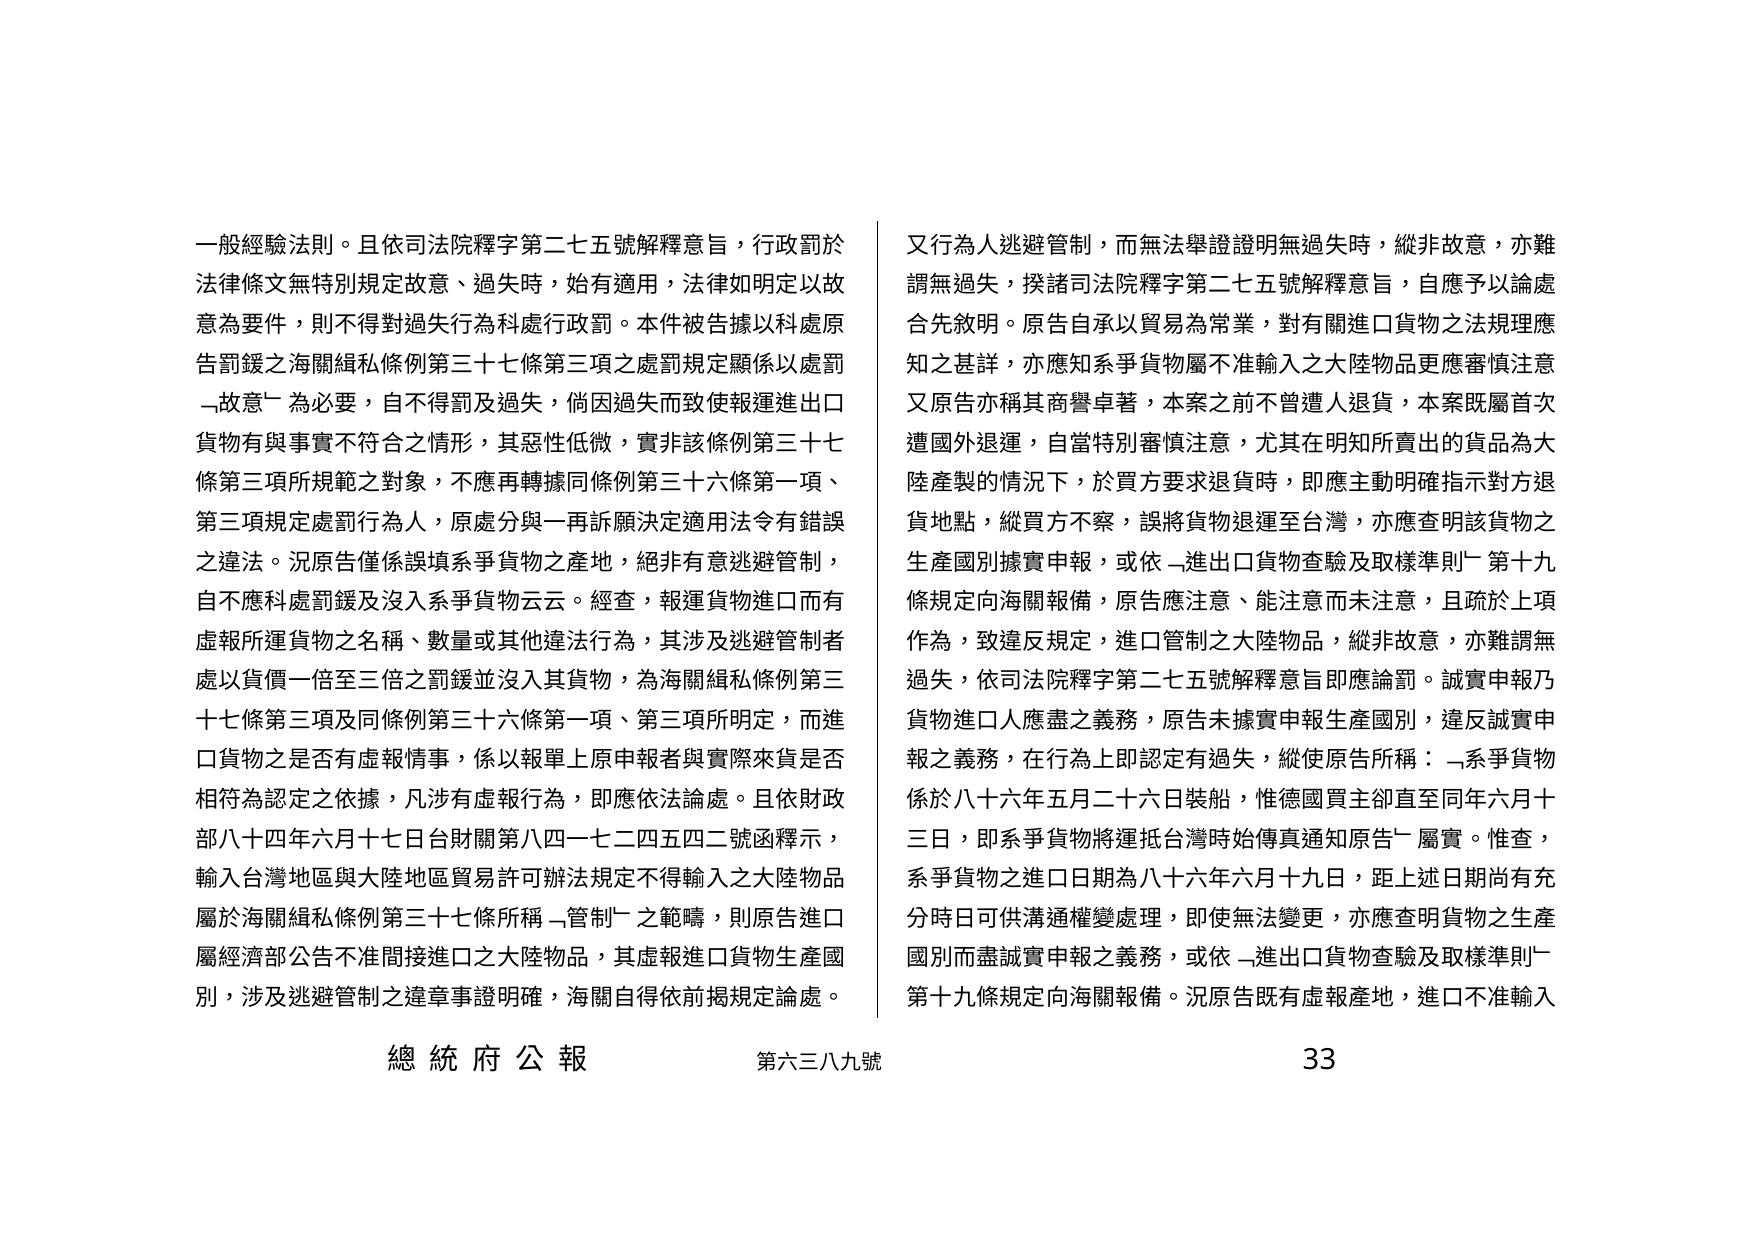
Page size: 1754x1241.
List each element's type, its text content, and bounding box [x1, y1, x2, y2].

text 按﹁報運貨物進口而有左列情事之一者，得視情節輕重，處以……四、其他違法行為。﹂﹁有前二項情事之一而涉及逃避管制者，依前條第一項及第三項論處。﹂及﹁私運貨物進口……者，處貨價一倍至三倍之罰鍰。﹂﹁前二項私運貨物沒入之。﹂分別為海關緝私條例第三十七條第一項、第三項及第三十六條第一項、第三項所明定。次按進口非屬﹁臺灣地區與大陸地區貿易許可辦法﹂第七條規定准許輸入之大陸地區物品者，即構成進口禁止輸入之物品而涉及逃避管制之違法行為。查，本件原告於八十六年六月二十四日委由富盈報關有限公司，向被告申報自德國進口NONAMES SHOES 乙批︵報單號碼：第ＤＡ／ＢＣ／八六／Ｖ三七八／九○五三號︶，報列稅則號別第六四○二‧九九‧○○號，原申報貨物產地為德國，經被告查驗結果，實際來貨產地為中國大陸，且非屬經濟部公告准許間接進口之大陸物品等情，有被告第八六︱二三二號緝私報告表附原處分卷足稽。認原告顯有虛報進口貨物產地，涉及逃避管制之違法行為，被告乃依照海關緝私條例第三十七條第三項轉據同條例第三十六條第一項及第三項規定科處貨價一倍之罰鍰計二、五九二、二五九元，並沒入涉案貨物。原告不服，循序提起行政訴訟，主張：一般而言，申報進口有非常高之可能逕以出口地為產地。本件系爭貨品是一種專門為寒帶冰雪地區之消費者所設計之高統鞋，在台灣並無市場，原告在不知情之情況下進口，且原告商譽卓著，均自產地國進口，未曾有遭人退貨之情形。本件純係原告所屬新進人員誤填出產地所致，絕非故意虛報逃避管制，原處分與一再訴願決定推定事實，違反一般經驗法則。且依司法院釋字第二七五號解釋意旨，行政罰於法律條文無特別規定故意、過失時，始有適用，法律如明定以故意為要件，則不得對過失行為科處行政罰。本件被告據以科處原告罰鍰之海關緝私條例第三十七條第三項之處罰規定顯係以處罰﹁故意﹂為必要，自不得罰及過失，倘因過失而致使報運進出口貨物有與事實不符合之情形，其惡性低微，實非該條例第三十七條第三項所規範之對象，不應再轉據同條例第三十六條第一項、第三項規定處罰行為人，原處分與一再訴願決定適用法令有錯誤之違法。況原告僅係誤填系爭貨物之產地，絕非有意逃避管制，自不應科處罰鍰及沒入系爭貨物云云。經查，報運貨物進口而有虛報所運貨物之名稱、數量或其他違法行為，其涉及逃避管制者，處以貨價一倍至三倍之罰鍰並沒入其貨物，為海關緝私條例第三十七條第三項及同條例第三十六條第一項、第三項所明定，而進口貨物之是否有虛報情事，係以報單上原申報者與實際來貨是否相符為認定之依據，凡涉有虛報行為，即應依法論處。且依財政部八十四年六月十七日台財關第八四一七二四五四二號函釋示，輸入台灣地區與大陸地區貿易許可辦法規定不得輸入之大陸物品，屬於海關緝私條例第三十七條所稱﹁管制﹂之範疇，則原告進口屬經濟部公告不准間接進口之大陸物品，其虛報進口貨物生產國別，涉及逃避管制之違章事證明確，海關自得依前揭規定論處。又行為人逃避管制，而無法舉證證明無過失時，縱非故意，亦難謂無過失，揆諸司法院釋字第二七五號解釋意旨，自應予以論處，合先敘明。原告自承以貿易為常業，對有關進口貨物之法規理應知之甚詳，亦應知系爭貨物屬不准輸入之大陸物品更應審慎注意，又原告亦稱其商譽卓著，本案之前不曾遭人退貨，本案既屬首次遭國外退運，自當特別審慎注意，尤其在明知所賣出的貨品為大陸產製的情況下，於買方要求退貨時，即應主動明確指示對方退貨地點，縱買方不察，誤將貨物退運至台灣，亦應查明該貨物之生產國別據實申報，或依﹁進出口貨物查驗及取樣準則﹂第十九條規定向海關報備，原告應注意、能注意而未注意，且疏於上項作為，致違反規定，進口管制之大陸物品，縱非故意，亦難謂無過失，依司法院釋字第二七五號解釋意旨即應論罰。誠實申報乃貨物進口人應盡之義務，原告未據實申報生產國別，違反誠實申報之義務，在行為上即認定有過失，縱使原告所稱：﹁系爭貨物係於八十六年五月二十六日裝船，惟德國買主卻直至同年六月十三日，即系爭貨物將運抵台灣時始傳真通知原告﹂屬實。惟查，系爭貨物之進口日期為八十六年六月十九日，距上述日期尚有充分時日可供溝通權變處理，即使無法變更，亦應查明貨物之生產國別而盡誠實申報之義務，或依﹁進出口貨物查驗及取樣準則﹂第十九條規定向海關報備。況原告既有虛報產地，進口不准輸入之大陸物品之事實，則對於所進口之貨品，其是否直接供國內消費抑或供日後再出口之便，要與本案處分標的無涉，而系爭貨物原告原申報產地為德國，經被告查驗結果，係大陸物品，則原告虛報進口貨物生產國別之行為，即屬海關緝私條例第三十七條第一項第四款所規範之﹁其他違法行為﹂，且涉案來貨屬經濟部公告不准間接進口之大陸物品，為原告所不爭。原告亦自承誤報系爭貨物產地，則難謂無過失。換言之，原告未舉證證明無過失，依司法院釋字第二七五號解釋意旨，即應受罰。原告主張，核無足採。從而，被告依照海關緝私條例第三十七條第三項轉據同條例第三十六條第一項及第三項規定，科處原告貨價一倍罰鍰二、五九二、二五九元，並沒入該批貨物，揆諸首揭說明，核無不合，一再訴願決定遞予維持，亦無違誤，原告猶執前詞，聲明撤銷，為無理由，應予駁回。又原告聲請本院向有關單位函查其近年來進出口報關並無不良紀錄之情形，本院認原告近年來進出口報關情形，與本案違章事實之認定無涉，自無函查之必要，併此敘明。 [907, 222, 1559, 1013]
text 按﹁報運貨物進口而有左列情事之一者，得視情節輕重，處以……四、其他違法行為。﹂﹁有前二項情事之一而涉及逃避管制者，依前條第一項及第三項論處。﹂及﹁私運貨物進口……者，處貨價一倍至三倍之罰鍰。﹂﹁前二項私運貨物沒入之。﹂分別為海關緝私條例第三十七條第一項、第三項及第三十六條第一項、第三項所明定。次按進口非屬﹁臺灣地區與大陸地區貿易許可辦法﹂第七條規定准許輸入之大陸地區物品者，即構成進口禁止輸入之物品而涉及逃避管制之違法行為。查，本件原告於八十六年六月二十四日委由富盈報關有限公司，向被告申報自德國進口NONAMES SHOES 乙批︵報單號碼：第ＤＡ／ＢＣ／八六／Ｖ三七八／九○五三號︶，報列稅則號別第六四○二‧九九‧○○號，原申報貨物產地為德國，經被告查驗結果，實際來貨產地為中國大陸，且非屬經濟部公告准許間接進口之大陸物品等情，有被告第八六︱二三二號緝私報告表附原處分卷足稽。認原告顯有虛報進口貨物產地，涉及逃避管制之違法行為，被告乃依照海關緝私條例第三十七條第三項轉據同條例第三十六條第一項及第三項規定科處貨價一倍之罰鍰計二、五九二、二五九元，並沒入涉案貨物。原告不服，循序提起行政訴訟，主張：一般而言，申報進口有非常高之可能逕以出口地為產地。本件系爭貨品是一種專門為寒帶冰雪地區之消費者所設計之高統鞋，在台灣並無市場，原告在不知情之情況下進口，且原告商譽卓著，均自產地國進口，未曾有遭人退貨之情形。本件純係原告所屬新進人員誤填出產地所致，絕非故意虛報逃避管制，原處分與一再訴願決定推定事實，違反一般經驗法則。且依司法院釋字第二七五號解釋意旨，行政罰於法律條文無特別規定故意、過失時，始有適用，法律如明定以故意為要件，則不得對過失行為科處行政罰。本件被告據以科處原告罰鍰之海關緝私條例第三十七條第三項之處罰規定顯係以處罰﹁故意﹂為必要，自不得罰及過失，倘因過失而致使報運進出口貨物有與事實不符合之情形，其惡性低微，實非該條例第三十七條第三項所規範之對象，不應再轉據同條例第三十六條第一項、第三項規定處罰行為人，原處分與一再訴願決定適用法令有錯誤之違法。況原告僅係誤填系爭貨物之產地，絕非有意逃避管制，自不應科處罰鍰及沒入系爭貨物云云。經查，報運貨物進口而有虛報所運貨物之名稱、數量或其他違法行為，其涉及逃避管制者，處以貨價一倍至三倍之罰鍰並沒入其貨物，為海關緝私條例第三十七條第三項及同條例第三十六條第一項、第三項所明定，而進口貨物之是否有虛報情事，係以報單上原申報者與實際來貨是否相符為認定之依據，凡涉有虛報行為，即應依法論處。且依財政部八十四年六月十七日台財關第八四一七二四五四二號函釋示，輸入台灣地區與大陸地區貿易許可辦法規定不得輸入之大陸物品，屬於海關緝私條例第三十七條所稱﹁管制﹂之範疇，則原告進口屬經濟部公告不准間接進口之大陸物品，其虛報進口貨物生產國別，涉及逃避管制之違章事證明確，海關自得依前揭規定論處。又行為人逃避管制，而無法舉證證明無過失時，縱非故意，亦難謂無過失，揆諸司法院釋字第二七五號解釋意旨，自應予以論處，合先敘明。原告自承以貿易為常業，對有關進口貨物之法規理應知之甚詳，亦應知系爭貨物屬不准輸入之大陸物品更應審慎注意，又原告亦稱其商譽卓著，本案之前不曾遭人退貨，本案既屬首次遭國外退運，自當特別審慎注意，尤其在明知所賣出的貨品為大陸產製的情況下，於買方要求退貨時，即應主動明確指示對方退貨地點，縱買方不察，誤將貨物退運至台灣，亦應查明該貨物之生產國別據實申報，或依﹁進出口貨物查驗及取樣準則﹂第十九條規定向海關報備，原告應注意、能注意而未注意，且疏於上項作為，致違反規定，進口管制之大陸物品，縱非故意，亦難謂無過失，依司法院釋字第二七五號解釋意旨即應論罰。誠實申報乃貨物進口人應盡之義務，原告未據實申報生產國別，違反誠實申報之義務，在行為上即認定有過失，縱使原告所稱：﹁系爭貨物係於八十六年五月二十六日裝船，惟德國買主卻直至同年六月十三日，即系爭貨物將運抵台灣時始傳真通知原告﹂屬實。惟查，系爭貨物之進口日期為八十六年六月十九日，距上述日期尚有充分時日可供溝通權變處理，即使無法變更，亦應查明貨物之生產國別而盡誠實申報之義務，或依﹁進出口貨物查驗及取樣準則﹂第十九條規定向海關報備。況原告既有虛報產地，進口不准輸入之大陸物品之事實，則對於所進口之貨品，其是否直接供國內消費抑或供日後再出口之便，要與本案處分標的無涉，而系爭貨物原告原申報產地為德國，經被告查驗結果，係大陸物品，則原告虛報進口貨物生產國別之行為，即屬海關緝私條例第三十七條第一項第四款所規範之﹁其他違法行為﹂，且涉案來貨屬經濟部公告不准間接進口之大陸物品，為原告所不爭。原告亦自承誤報系爭貨物產地，則難謂無過失。換言之，原告未舉證證明無過失，依司法院釋字第二七五號解釋意旨，即應受罰。原告主張，核無足採。從而，被告依照海關緝私條例第三十七條第三項轉據同條例第三十六條第一項及第三項規定，科處原告貨價一倍罰鍰二、五九二、二五九元，並沒入該批貨物，揆諸首揭說明，核無不合，一再訴願決定遞予維持，亦無違誤，原告猶執前詞，聲明撤銷，為無理由，應予駁回。又原告聲請本院向有關單位函查其近年來進出口報關並無不良紀錄之情形，本院認原告近年來進出口報關情形，與本案違章事實之認定無涉，自無函查之必要，併此敘明。 [195, 222, 847, 1013]
